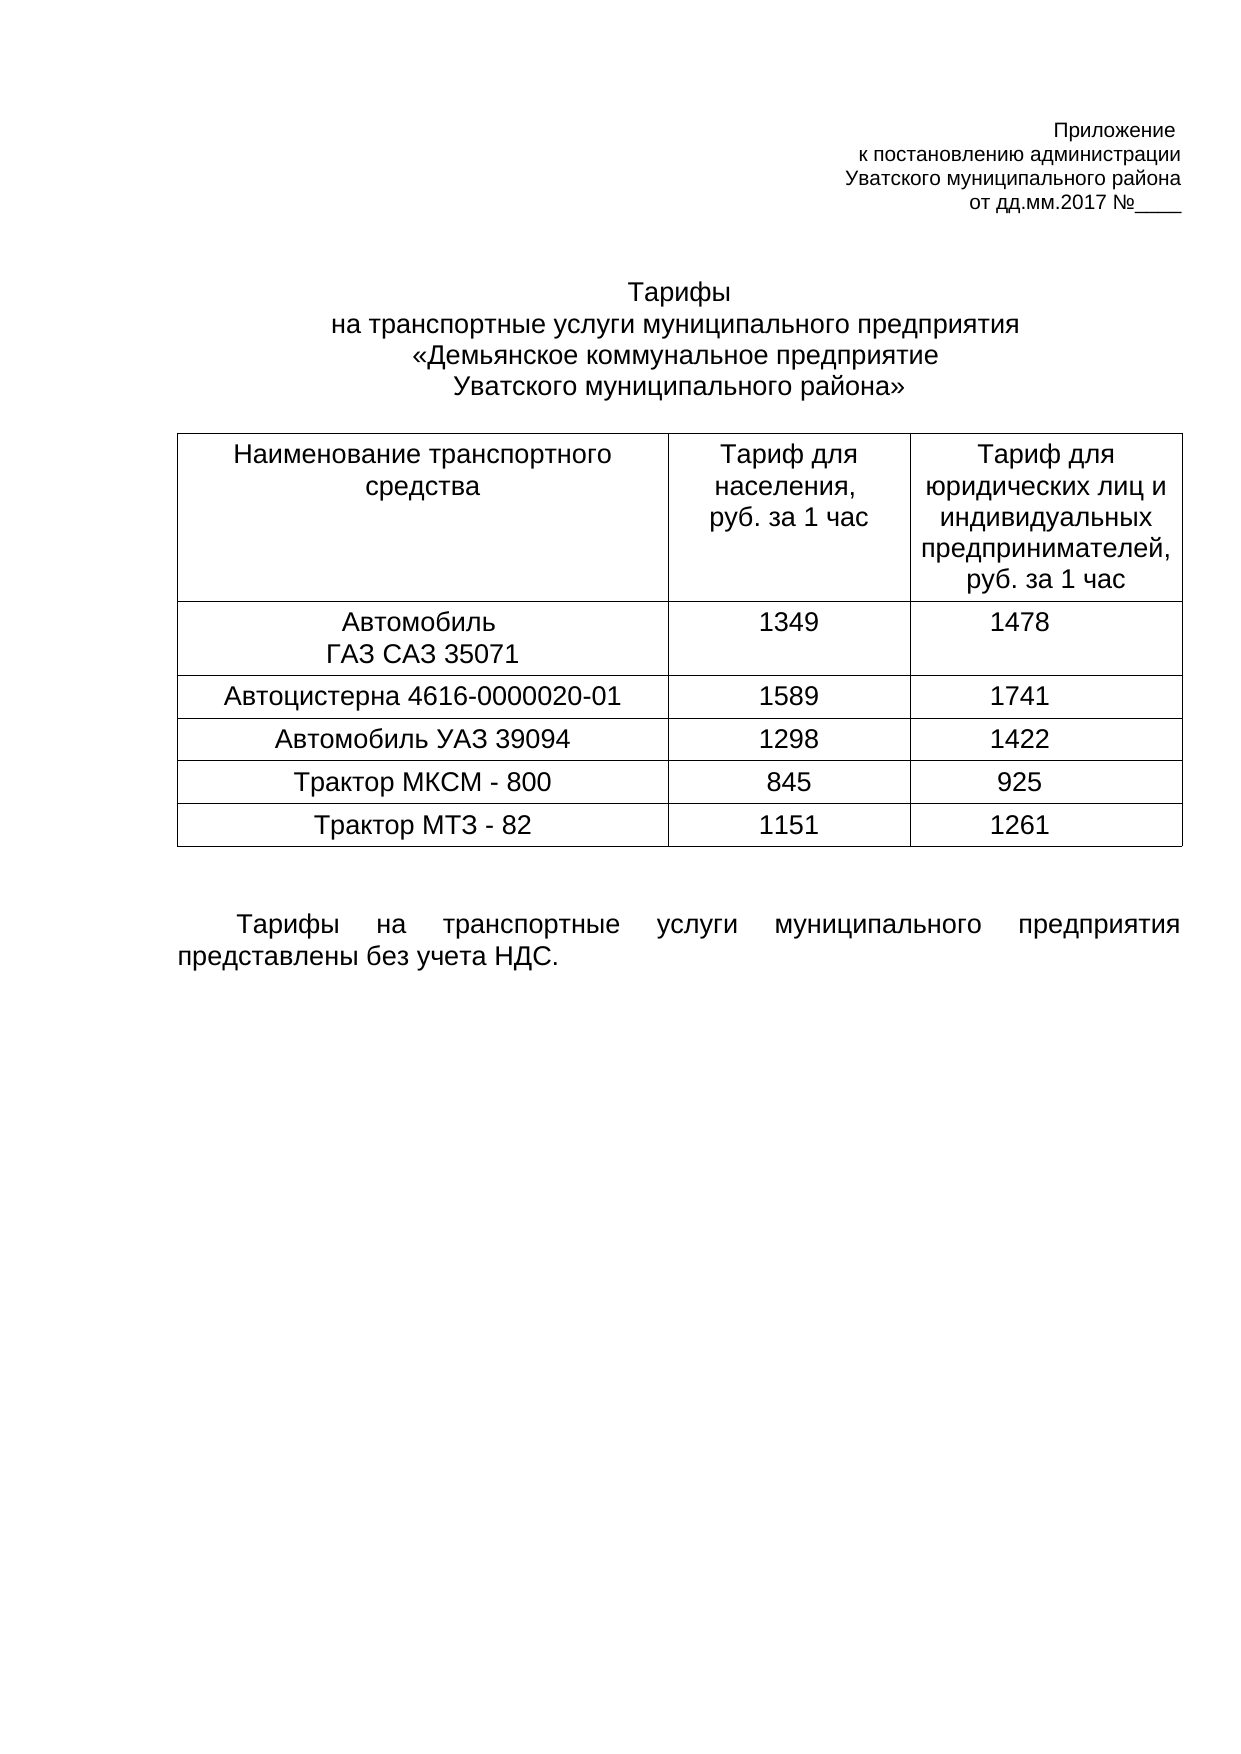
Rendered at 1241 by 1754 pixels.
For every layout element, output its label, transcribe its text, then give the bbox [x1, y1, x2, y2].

table_cell 1741 [911, 676, 1182, 717]
table_cell 1478 [911, 602, 1182, 674]
table_cell Автоцистерна 4616-0000020-01 [178, 676, 668, 717]
table_cell 1422 [911, 719, 1182, 760]
text Уватского муниципального района» [177, 370, 1181, 401]
table_header Тариф для населения, руб. за 1 час [669, 434, 910, 601]
table_cell 925 [911, 761, 1182, 803]
text на транспортные услуги муниципального предприятия [177, 308, 1181, 339]
table_header Наименование транспортного средства [178, 434, 668, 601]
text от дд.мм.2017 №____ [177, 190, 1181, 214]
text Тарифы [177, 276, 1181, 308]
text Тарифы на транспортные услуги муниципального предприятия представлены без учета НДС. [177, 908, 1181, 971]
table_cell Автомобиль ГАЗ САЗ 35071 [178, 602, 668, 674]
text Приложение [177, 118, 1181, 142]
table_cell Трактор МТЗ - 82 [178, 804, 668, 846]
table_cell 1298 [669, 719, 910, 760]
table_cell 1261 [911, 804, 1182, 846]
table_cell 1589 [669, 676, 910, 717]
table_cell 845 [669, 761, 910, 803]
table_cell 1349 [669, 602, 910, 674]
table_cell Трактор МКСМ - 800 [178, 761, 668, 803]
text к постановлению администрации [177, 142, 1181, 166]
table_header Тариф для юридических лиц и индивидуальных предпринимателей, руб. за 1 час [911, 434, 1182, 601]
table_cell 1151 [669, 804, 910, 846]
table_cell Автомобиль УАЗ 39094 [178, 719, 668, 760]
text «Демьянское коммунальное предприятие [177, 339, 1181, 370]
text Уватского муниципального района [177, 166, 1181, 190]
